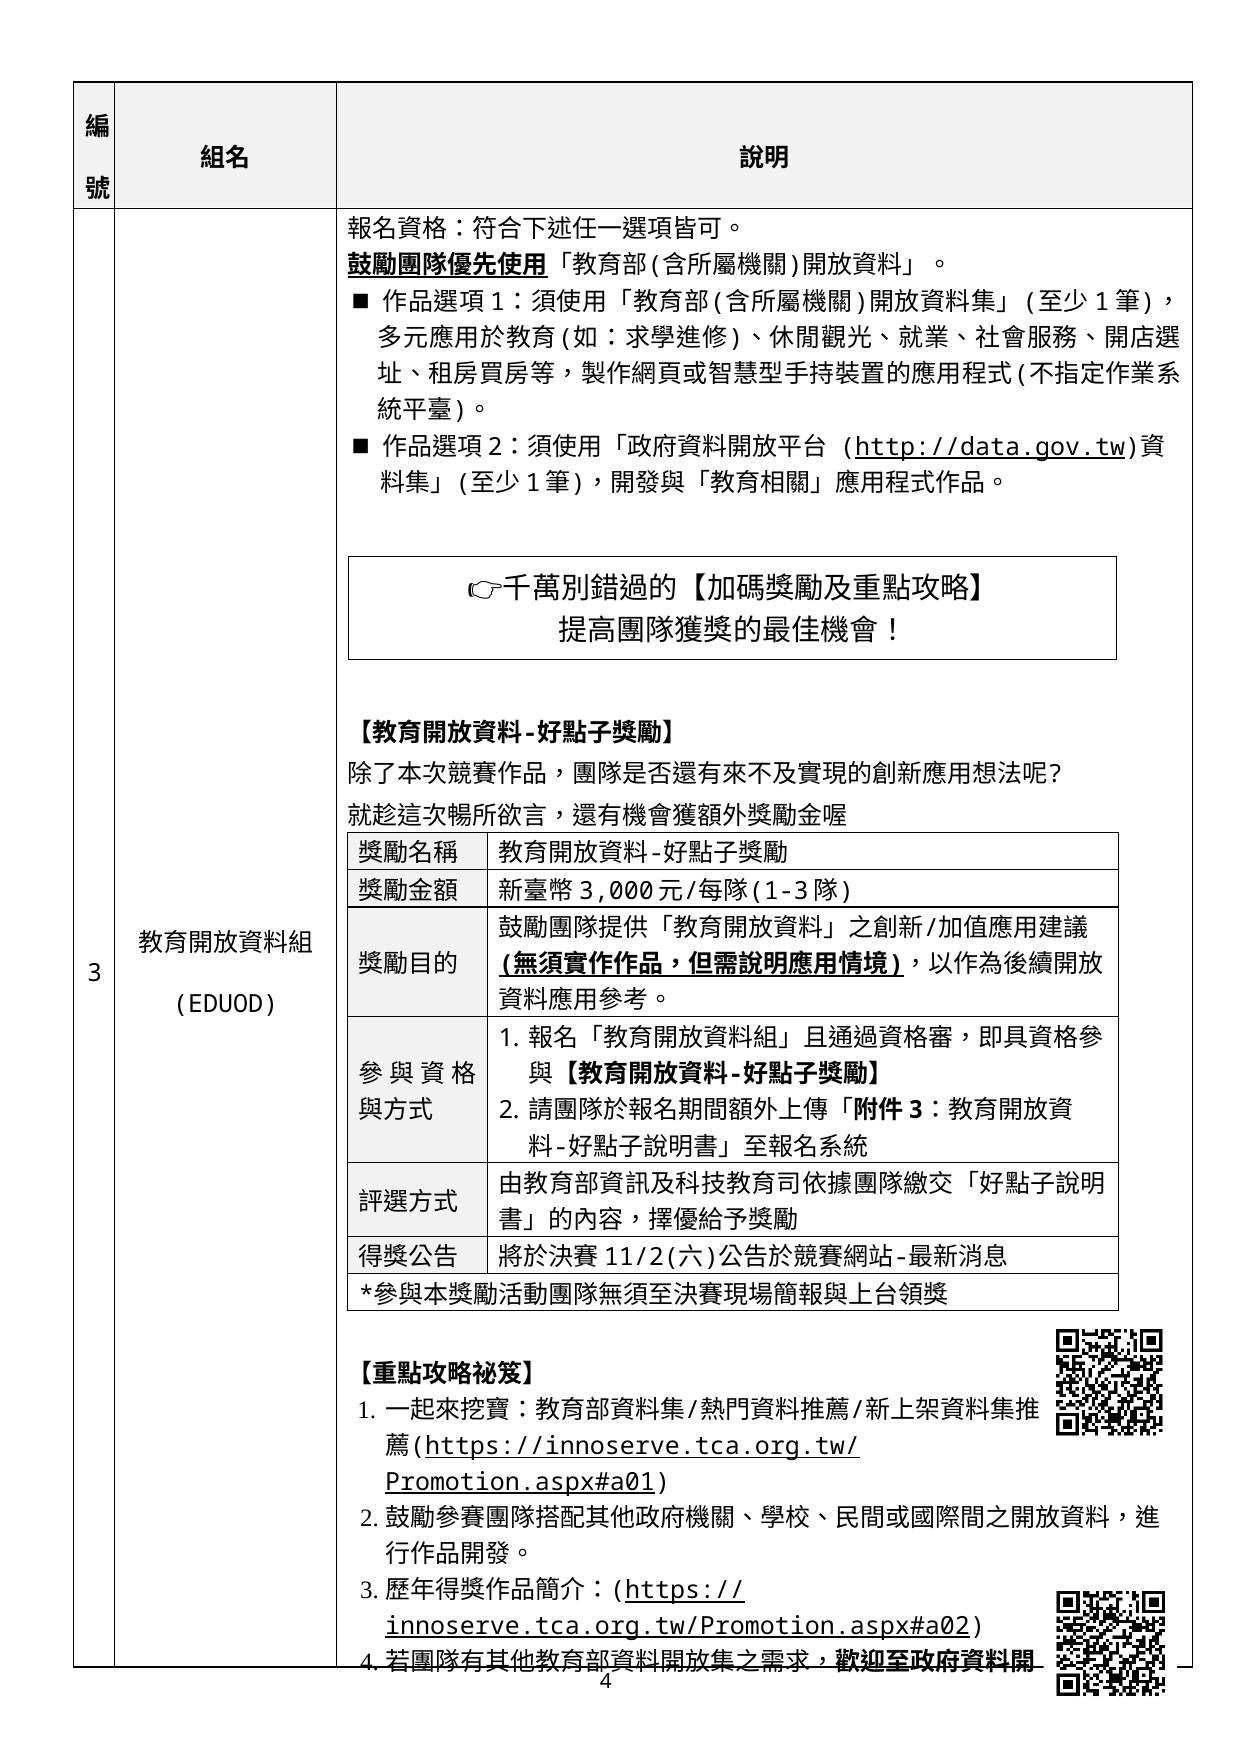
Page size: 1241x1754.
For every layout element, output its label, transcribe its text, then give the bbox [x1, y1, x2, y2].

table_cell 得獎公告 [348, 1237, 487, 1273]
table_cell 報名「教育開放資料組」且通過資格審，即具資格參與【教育開放資料-好點子獎勵】 請團隊於報名期間額外上傳「附件3：教育開放資料-好點子說明書」至報名系統 [488, 1017, 1118, 1162]
table_cell 3 [74, 209, 114, 1666]
table_cell *參與本獎勵活動團隊無須至決賽現場簡報與上台領獎 [348, 1274, 1118, 1310]
table_cell 新臺幣3,000元/每隊(1-3隊) [488, 870, 1118, 906]
table_header 說明 [337, 83, 1192, 207]
table_header 組名 [115, 83, 336, 207]
table_cell 獎勵金額 [348, 870, 487, 906]
table_cell 將於決賽11/2(六)公告於競賽網站-最新消息 [488, 1237, 1118, 1273]
table_header 教育開放資料-好點子獎勵 [488, 833, 1118, 869]
table_cell 由教育部資訊及科技教育司依據團隊繳交「好點子說明書」的內容，擇優給予獎勵 [488, 1163, 1118, 1236]
table_cell 評選方式 [348, 1163, 487, 1236]
table_cell 鼓勵團隊提供「教育開放資料」之創新/加值應用建議(無須實作作品，但需說明應用情境)，以作為後續開放資料應用參考。 [488, 908, 1118, 1016]
table_cell 教育開放資料組 (EDUOD) [115, 209, 336, 1666]
table_header 獎勵名稱 [348, 833, 487, 869]
table_cell 獎勵目的 [348, 908, 487, 1016]
table_cell 報名資格：符合下述任一選項皆可。 鼓勵團隊優先使用「教育部(含所屬機關)開放資料」。 作品選項1：須使用「教育部(含所屬機關)開放資料集」(至少1筆)，多元應用於教育(如：求學進修)、休閒觀光、就業、社會服務、開店選址、租房買房等，製作網頁或智慧型手持裝置的應用程式(不指定作業系統平臺)。 作品選項2：須使用「政府資料開放平台 (http://data.gov.tw)資料集」(至少1筆)，開發與「教育相關」應用程式作品。 【教育開放資料-好點子獎勵】 除了本次競賽作品，團隊是否還有來不及實現的創新應用想法呢? 就趁這次暢所欲言，還有機會獲額外獎勵金喔 【重點攻略祕笈】 一起來挖寶：教育部資料集/熱門資料推薦/新上架資料集推薦(https://innoserve.tca.org.tw/Promotion.aspx#a01) 鼓勵參賽團隊搭配其他政府機關、學校、民間或國際間之開放資料，進行作品開發。 歷年得獎作品簡介：(https://innoserve.tca.org.tw/Promotion.aspx#a02) 若團隊有其他教育部資料開放集之需求，歡迎至政府資料開放平台“我想要更多”提出新的欄位需求或資料集等。 [337, 209, 1192, 1666]
table_cell 參與資格與方式 [348, 1017, 487, 1162]
table_header 編號 [74, 83, 114, 207]
